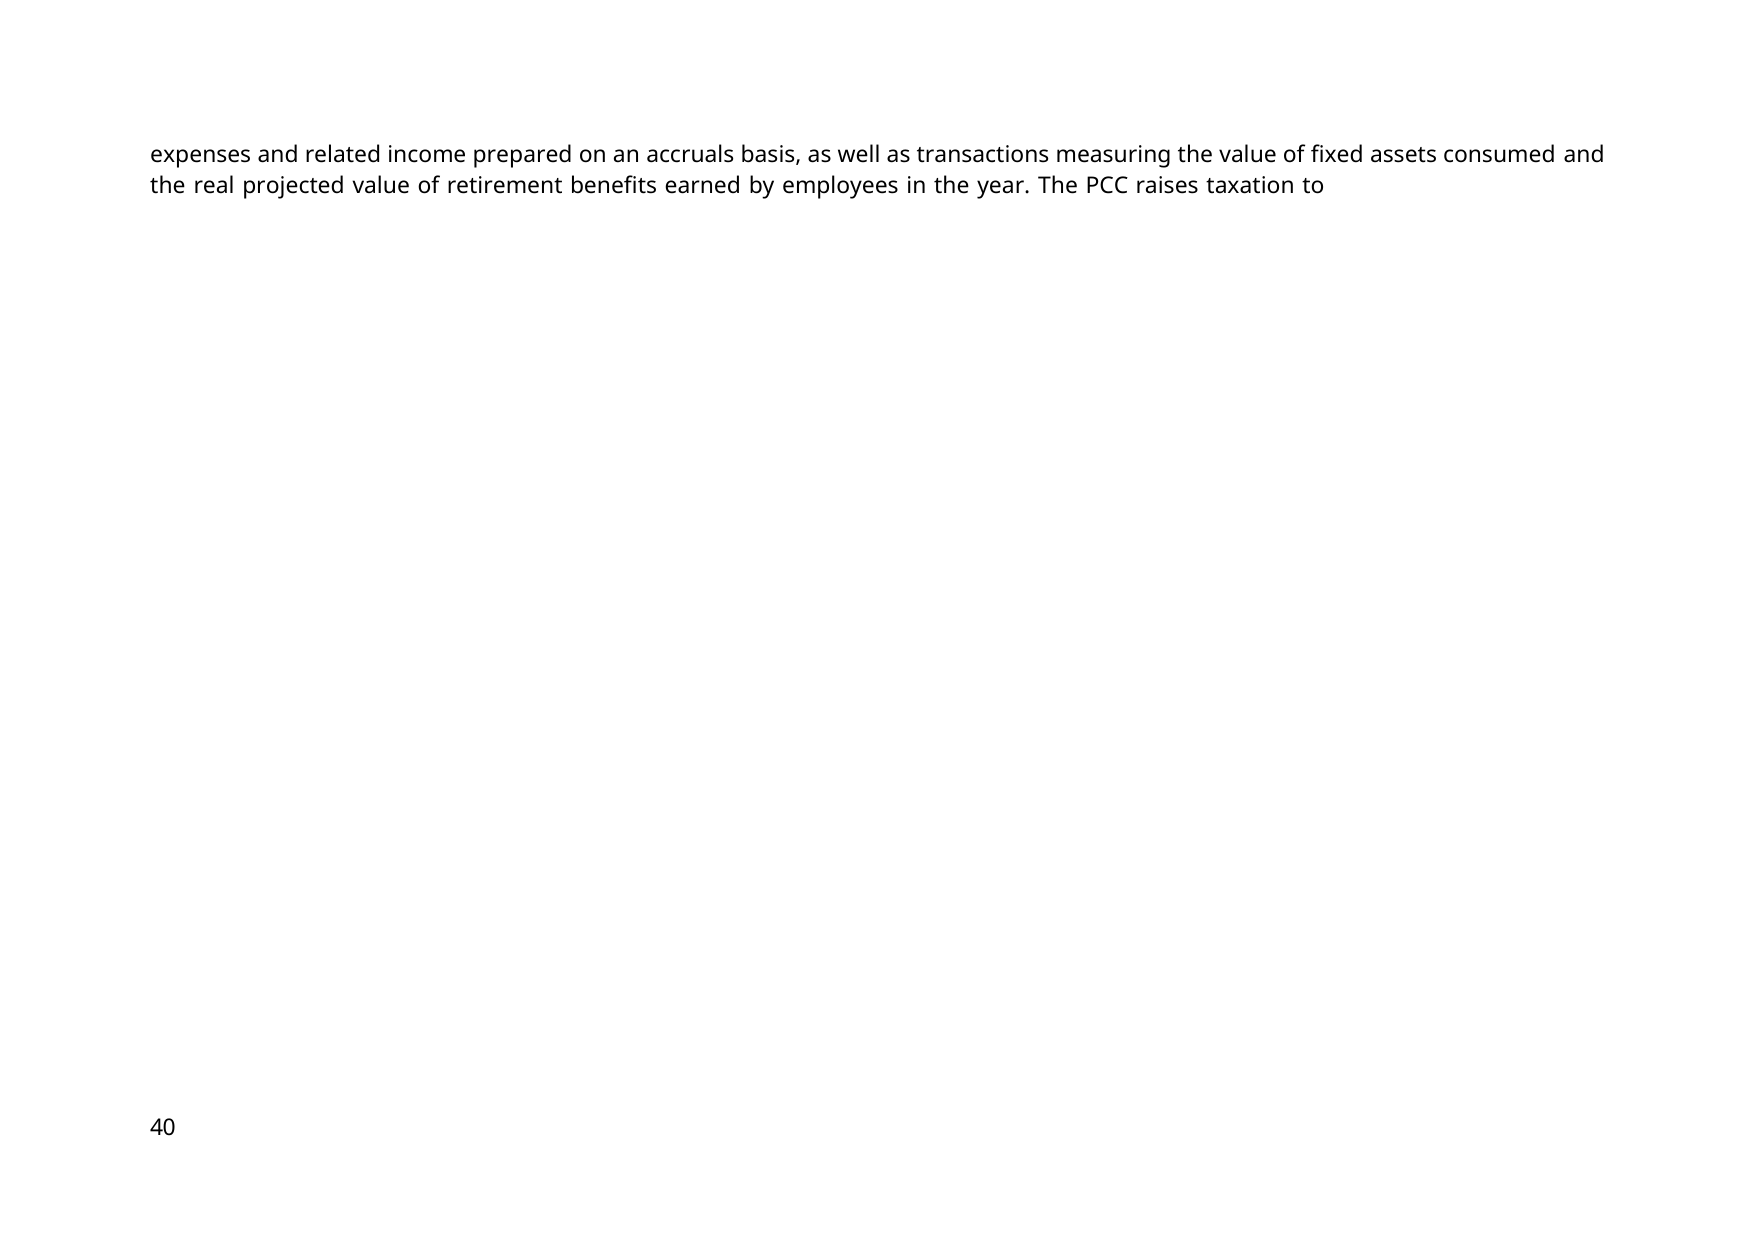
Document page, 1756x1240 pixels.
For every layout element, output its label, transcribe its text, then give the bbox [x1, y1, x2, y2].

text expenses and related income prepared on an accruals basis, as well as transactions measuring the value of fixed assets consumed and the real projected value of retirement benefits earned by employees in the year. The PCC raises taxation to [150, 137, 1606, 200]
